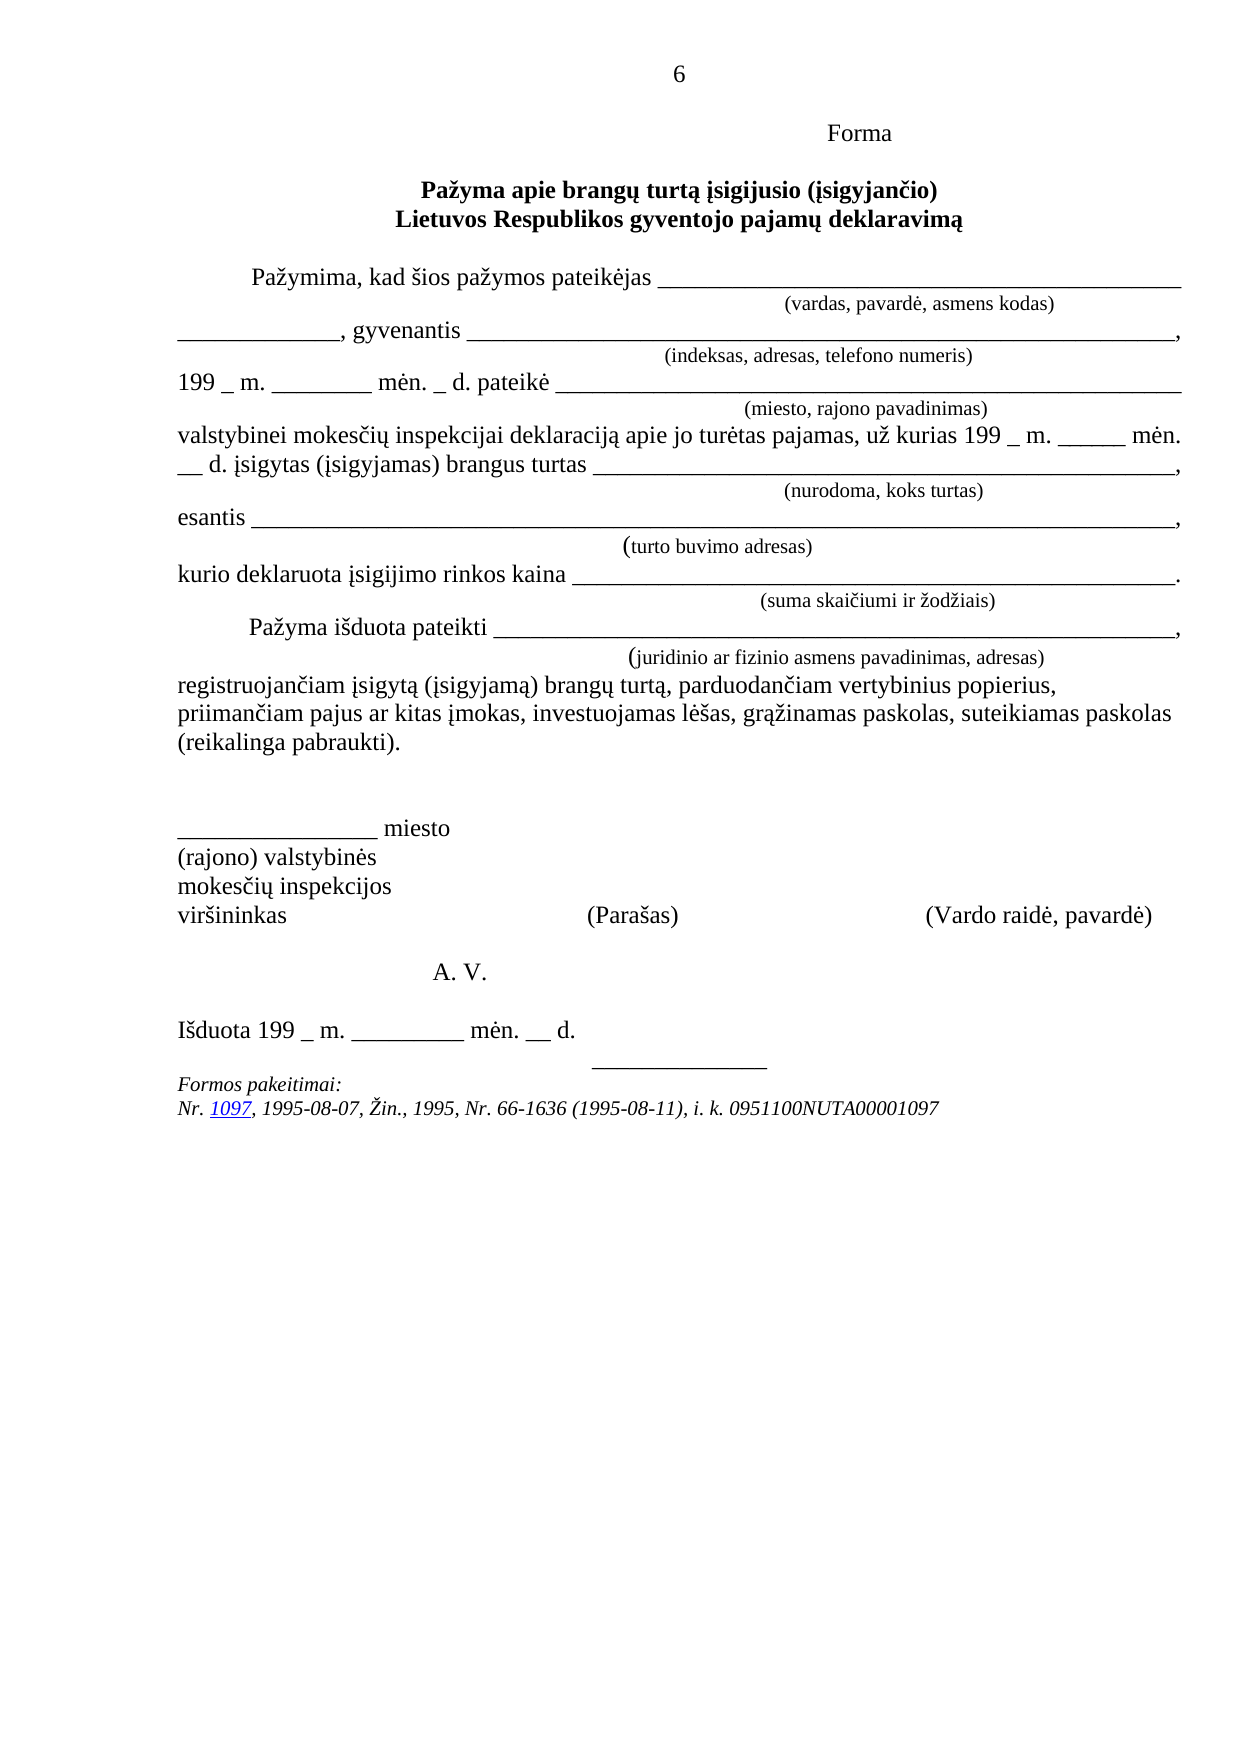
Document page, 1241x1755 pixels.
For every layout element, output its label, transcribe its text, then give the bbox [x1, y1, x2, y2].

text Išduota 199 _ m. _________ mėn. __ d. [177, 1015, 1181, 1043]
text A. V. [177, 957, 1181, 986]
text (reikalinga pabraukti). [177, 727, 1181, 756]
text (rajono) valstybinės [177, 842, 1181, 871]
text registruojančiam įsigytą (įsigyjamą) brangų turtą, parduodančiam vertybinius popierius, priimančiam pajus ar kitas įmokas, investuojamas lėšas, grąžinamas paskolas, suteikiamas paskolas [177, 670, 1181, 727]
text Forma [827, 118, 1181, 147]
text Pažymima, kad šios pažymos pateikėjas [177, 262, 1181, 291]
text Formos pakeitimai: [177, 1072, 1181, 1096]
text (miesto, rajono pavadinimas) [177, 396, 1181, 420]
text (nurodoma, koks turtas) [177, 478, 1181, 502]
text (turto buvimo adresas) [177, 531, 1181, 559]
text (suma skaičiumi ir žodžiais) [177, 588, 1181, 612]
text 199 _ m. ________ mėn. _ d. pateikė [177, 367, 1181, 396]
text (indeksas, adresas, telefono numeris) [177, 343, 1181, 367]
text Pažyma išduota pateikti , [177, 612, 1181, 641]
text esantis , [177, 502, 1181, 531]
text (juridinio ar fizinio asmens pavadinimas, adresas) [177, 641, 1181, 670]
text (vardas, pavardė, asmens kodas) [177, 291, 1181, 315]
text Pažyma apie brangų turtą įsigijusio (įsigyjančio) [177, 176, 1181, 204]
text ________________ miesto [177, 813, 1181, 842]
text _____________, gyvenantis , [177, 315, 1181, 343]
text valstybinei mokesčių inspekcijai deklaraciją apie jo turėtas pajamas, už kurias 199 _ m. mėn. [177, 420, 1181, 449]
text viršininkas (Parašas) (Vardo raidė, pavardė) [177, 900, 1181, 928]
text Lietuvos Respublikos gyventojo pajamų deklaravimą [177, 204, 1181, 233]
text kurio deklaruota įsigijimo rinkos kaina . [177, 559, 1181, 588]
text ______________ [177, 1043, 1181, 1072]
text Nr. 1097, 1995-08-07, Žin., 1995, Nr. 66-1636 (1995-08-11), i. k. 0951100NUTA00001097 [177, 1096, 1181, 1120]
text mokesčių inspekcijos [177, 871, 1181, 900]
text __ d. įsigytas (įsigyjamas) brangus turtas , [177, 449, 1181, 478]
